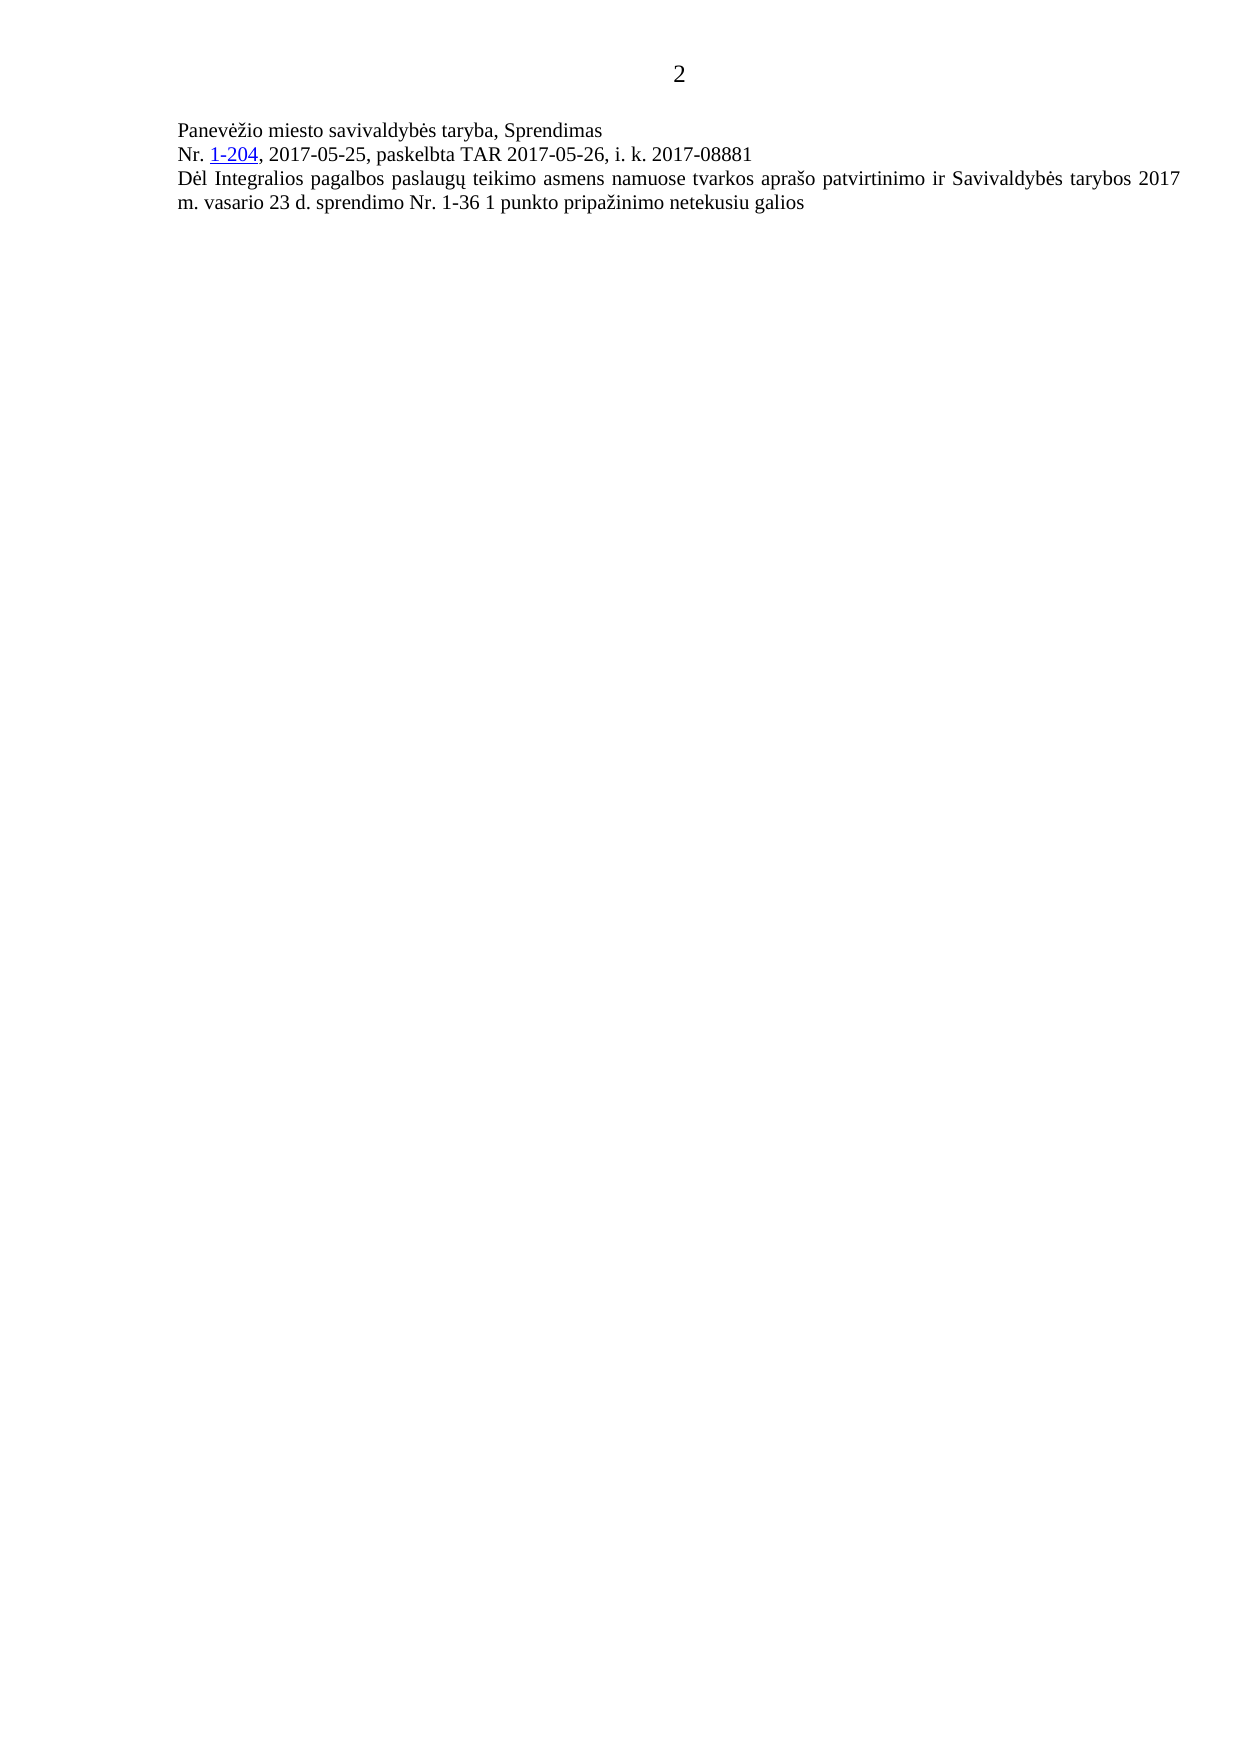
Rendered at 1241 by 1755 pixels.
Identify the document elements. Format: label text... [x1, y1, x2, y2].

text Dėl Integralios pagalbos paslaugų teikimo asmens namuose tvarkos aprašo patvirtinimo ir Savivaldybės tarybos 2017 m. vasario 23 d. sprendimo Nr. 1-36 1 punkto pripažinimo netekusiu galios [177, 166, 1181, 214]
text Nr. 1-204, 2017-05-25, paskelbta TAR 2017-05-26, i. k. 2017-08881 [177, 142, 1181, 166]
text Panevėžio miesto savivaldybės taryba, Sprendimas [177, 118, 1181, 142]
